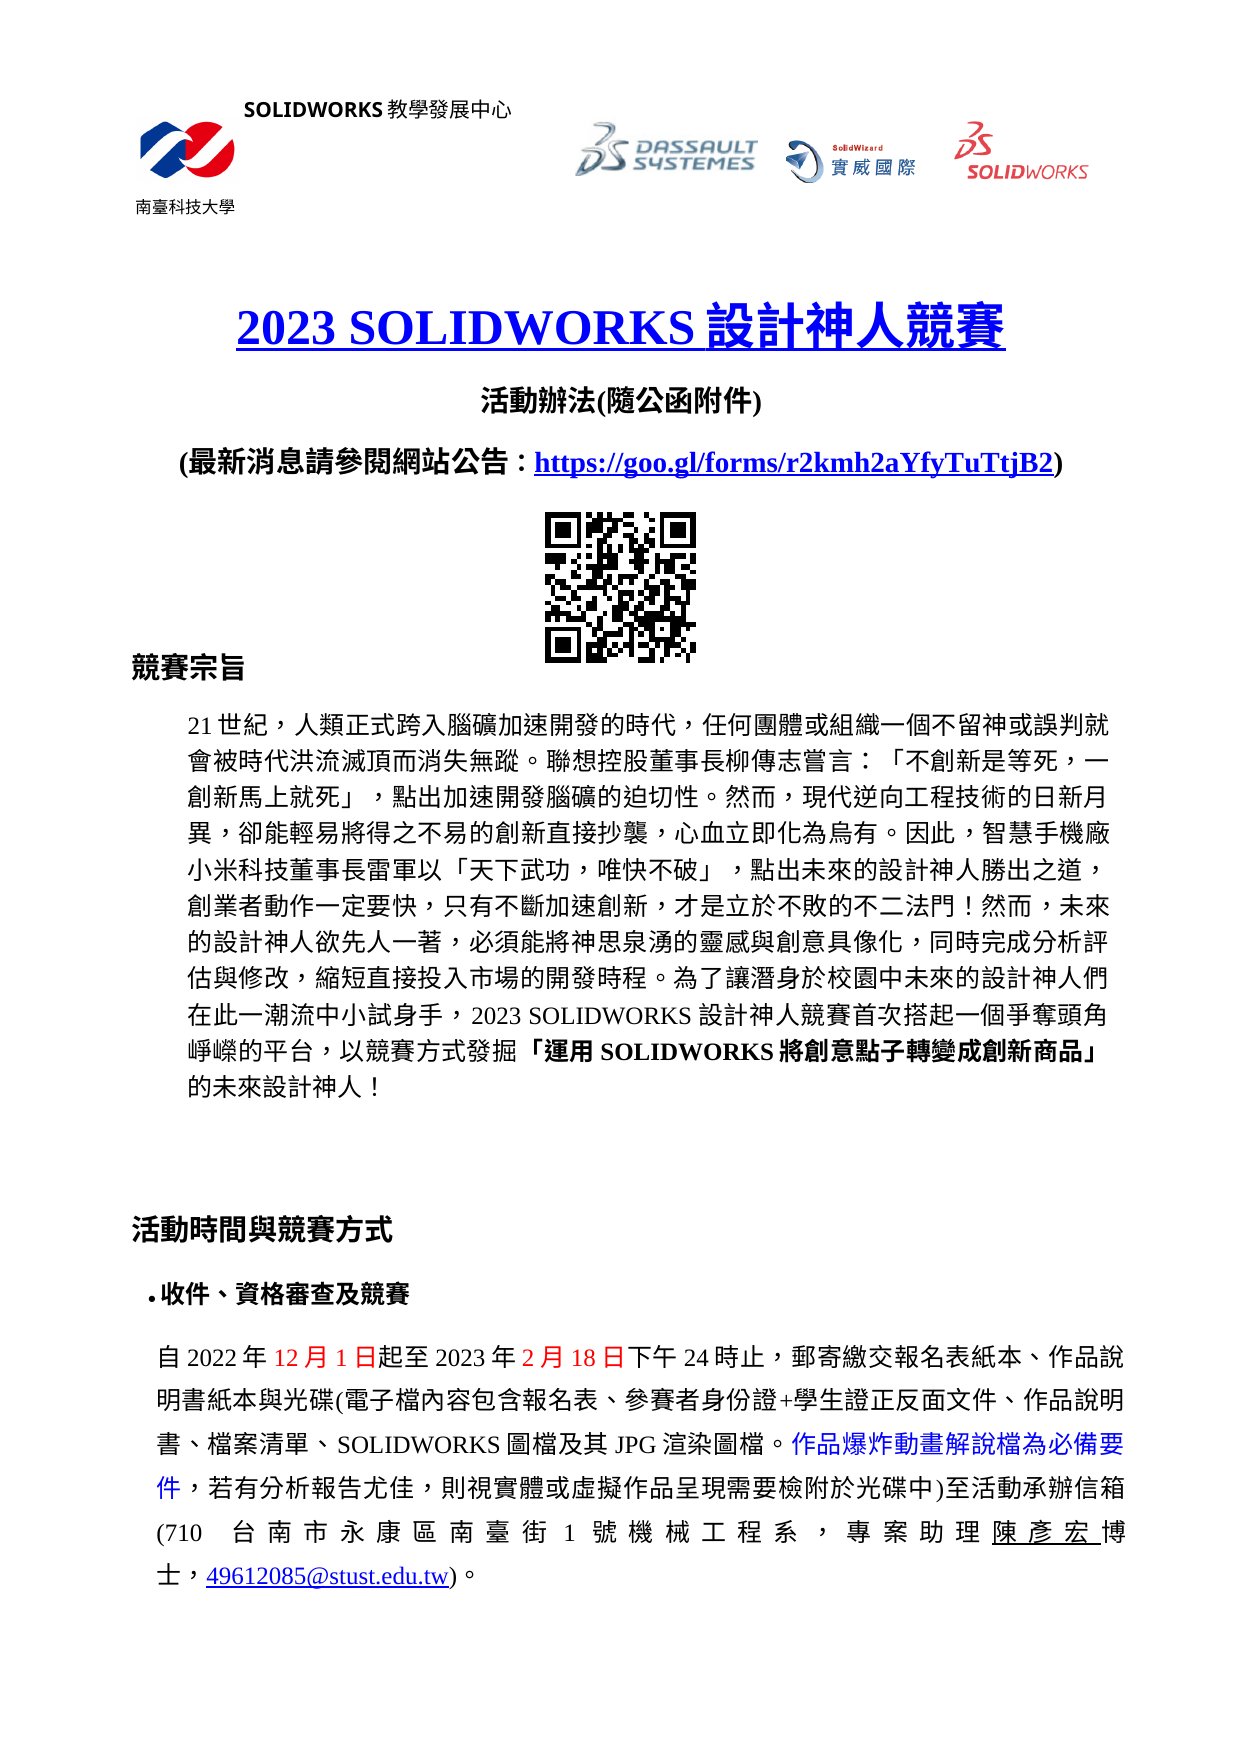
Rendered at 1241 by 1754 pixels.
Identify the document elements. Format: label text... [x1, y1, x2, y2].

text (最新消息請參閱網站公告：https://goo.gl/forms/r2kmh2aYfyTuTtjB2) [131, 439, 1110, 481]
text 活動辦法(隨公函附件) [131, 378, 1110, 420]
table_header 活動時間與競賽方式 ● 收件、資格審查及競賽 自2022年12月1日起至2023年2月18日下午24時止，郵寄繳交報名表紙本、作品說明書紙本與光碟(電子檔內容包含報名表、參賽者身份證+學生證正反面文件、作品說明書、檔案清單、SOLIDWORKS圖檔及其JPG渲染圖檔。作品爆炸動畫解說檔為必備要件，若有分析報告尤佳，則視實體或虛擬作品呈現需要檢附於光碟中)至活動承辦信箱(710 台南市永康區南臺街1號機械工程系，專案助理陳彥宏博士，49612085@stust.edu.tw)。 ● 競賽組別分類 1. 高中以下類組(含高職)：參賽作品需解決既有問題或改善現有產品，並符合以下任一屬性 (1) 日常生活 (2) 特定產業 2. 大專以上類組(含研究所)：參賽作品需解決既有問題或改善現有產品，並符合以下任一屬性 (1) 日常生活 (2) 特定產業 (3) 創新技術 ● 競賽結果公布與頒獎 2023年3月4日公布競賽得獎結果，並於3月12日寄發獎狀PDF檔給得獎隊伍，不用出席領獎。得獎隊伍如有頒獎合影需要，可於2023年3月11日上午10時至11時南臺科技大學機械工程系參加頒獎合影。 參賽資格 舉凡熟稔SOLIDWORKS的在校學生(2023年2月前仍保留學籍者)皆歡迎組隊報名參加。每隊人數以1~4人為限，每隊需設有隊長一名，以及1~2位指導老師，並以隊長作為聯絡窗口。 繳交文件與資料 收件及資格審查 1. 2023 SOLIDWORKS設計神人競賽報名表 (電子檔) ● 報名表單下載路徑： 南臺科技大學首頁→學術單位→機械工程系→最新消息→競賽相關訊息→2023 SOLIDWORKS設計神人競賽 2. 參賽資格證明：學生證與身分證正反面數位照片 (電子檔，可掃描或手機拍攝，但內容須清晰。) 備註：此資料僅為確認參賽資格，主辦單位承諾將不挪作他用。 3. 光碟封面請註明：隊伍名稱、組員姓名、指導老師姓名  ● 請將所有資料(電子檔內容包含報名表、參賽者身份證明文件、作品說明書、檔案清單、SOLIDWORKS圖檔及其JPG渲染圖檔。動畫檔、實體影像或分析報告均需要檢附於光碟中)整合為一份資料夾，名稱請註明：2023 SOLIDWORKS設計神人競賽-隊伍名稱-隊長姓名，連同書面資料(報名表與作品說明書紙本)寄至承辦人專案助理陳彥宏博士信箱(地址：710 臺南市永康區南臺街1號機械工程系)。 注意事項： (1) 作品說明書以A4大小10頁為限，格式綱目如下 (I) 封面: 作品、隊伍與組員名稱 (II) 創作理念 (III) 設計內涵與圖面(或實體)解說 (IV) 實際應用與延伸價值性 (2) JPG渲染圖檔將作為最終決選評審評定的參考資料之一 (3) 動畫檔尺寸為4:3，影片長度3分鐘以內 (4) 提供分析報告者可獲得初選總分1至3分的加分，依報告內容完整度而定 (5) 實體組須以至少6張各種角度相機拍攝的影像檔展現，而實體成品得以3D 列印施作 評審標準 ● 資格審查及評審方式 1. 參賽者資格以書面審查為主，除了鼓勵參賽者預先上網登錄以加速審核資格之外，同時宜確認是否以合法SOLIDWORKS軟體產出作品。參賽作品內容審查則以參賽隊伍電子檔進行實質審查，實體作品須以至少6張各種角度相機拍攝的影像檔展現，針對設計與分析完整性、創作議題與精神、技術創新與新穎性、可製造性與價值等，進行評審參賽作品之作業。設計類作品如有實體作品或分析文件內容者，享有額外加分之優待。 2. 預計3月4日公佈獲獎名次，並3月12日寄發獎狀PDF檔給得獎隊伍。需要頒獎合影的獲獎團隊請於收到通知書之日起至3月9日下午24時止，繳交頒獎合影參加人員名單。 ● 評審內容與評分標準 1. 創新性 (40%) 2. 完整性 (10%) 3. 技術難易度 (20%) 4. 實際應用與延伸價值性 (30%) 評選過程中，各項分數加總後，依總分高低排序。頒獎當天得獎者得將實體(高中職以下組可以3D列印成品)陳列展示。參加大專組競賽的團隊，需出具實體操作解說（可影片或簡報等方式）與動作的3分鐘以內動畫檔，若有繳交分析報告者，將視報告內容的完整性，總分加1至3分。若評選結果有兩件以上同分，則由評審委員決議，評選出得獎隊伍。 獎勵辦法 高中職以下組(實體或3D列印呈現，並且以視訊檔呈現者，可額外加分) 1. 金牌獎一名，頒發「2023 SOLIDWORKS設計神人競賽高中職以下組 金牌獎」獎狀乙只。 2. 銀牌獎二名，頒發「2023 SOLIDWORKS設計神人競賽高中職以下組 銀牌獎」獎狀乙只。 3. 銅牌獎三名，頒發「2023 SOLIDWORKS設計神人競賽高中職以下組 銅牌獎」獎狀乙只。 4. 佳作獎若干名，頒發「2023 SOLIDWORKS設計神人競賽高中職以下組 佳作獎」獎狀乙只。 大專以上組 1. 金牌獎一名，頒發「2023 SOLIDWORKS設計神人競賽大專以上組 金牌獎」獎狀乙只。 2. 銀牌獎二名，頒發「2023 SOLIDWORKS設計神人競賽大專以上組 銀牌獎」獎狀乙只。 3. 銅牌獎三名，頒發「2023 SOLIDWORKS設計神人競賽大專以上組 銅牌獎」獎狀乙只。 4. 佳作獎若干名，頒發「2023 SOLIDWORKS設計神人競賽大專以上組 佳作獎」獎狀乙只。 主辦單位 南臺科技大學工學院機械工程系SOLIDWORKS教學發展中心 聯絡電話：06-2533131轉3546或手機0933669581，陳彥宏博士， E-mail：49612085@stust.edu.tw 注意事項 ● 參賽者於活動前皆需詳細閱讀「活動辦法」，並且接受本活動辦法之各項規定。若有登錄資料不實或違反本活動各項規範者，即自動喪失參加資格；如為得獎者，將取消其得獎資格。 ● 參賽者於活動期間內，請密切注意競賽官網公告及所提供之聯絡電子信箱訊息。 ● 參賽者須確保軟體與作品版權之合法性，並確實為所屬之作品，不得有冒用或盜用任何第三人之資料，如有不實情事將被取消參賽資格，一切法律責任概由參賽者自行負責。 ● 參賽者投稿作品之著作權將同意提供主辦單位做為日後活動之轉載刊登、連結或引述部份內容之使用。並且同意主辦單位將您的真實姓名、郵寄地址及聯絡電話做為獎狀資料處理之用。 ● 如本活動因不可抗力之因素無法執行時，主辦單位有權決定取消、終止、修改或暫停本活動與延遲得獎公告。 ● 本辦法如有未盡事宜，得隨時補充或修正，將以主辦單位通知及競賽官網最新公告為準；主辦單位對於活動內容及獎項保有修改及最後解釋之權利。 [131, 1186, 1126, 1592]
text 2023 SOLIDWORKS設計神人競賽 [131, 287, 1110, 359]
